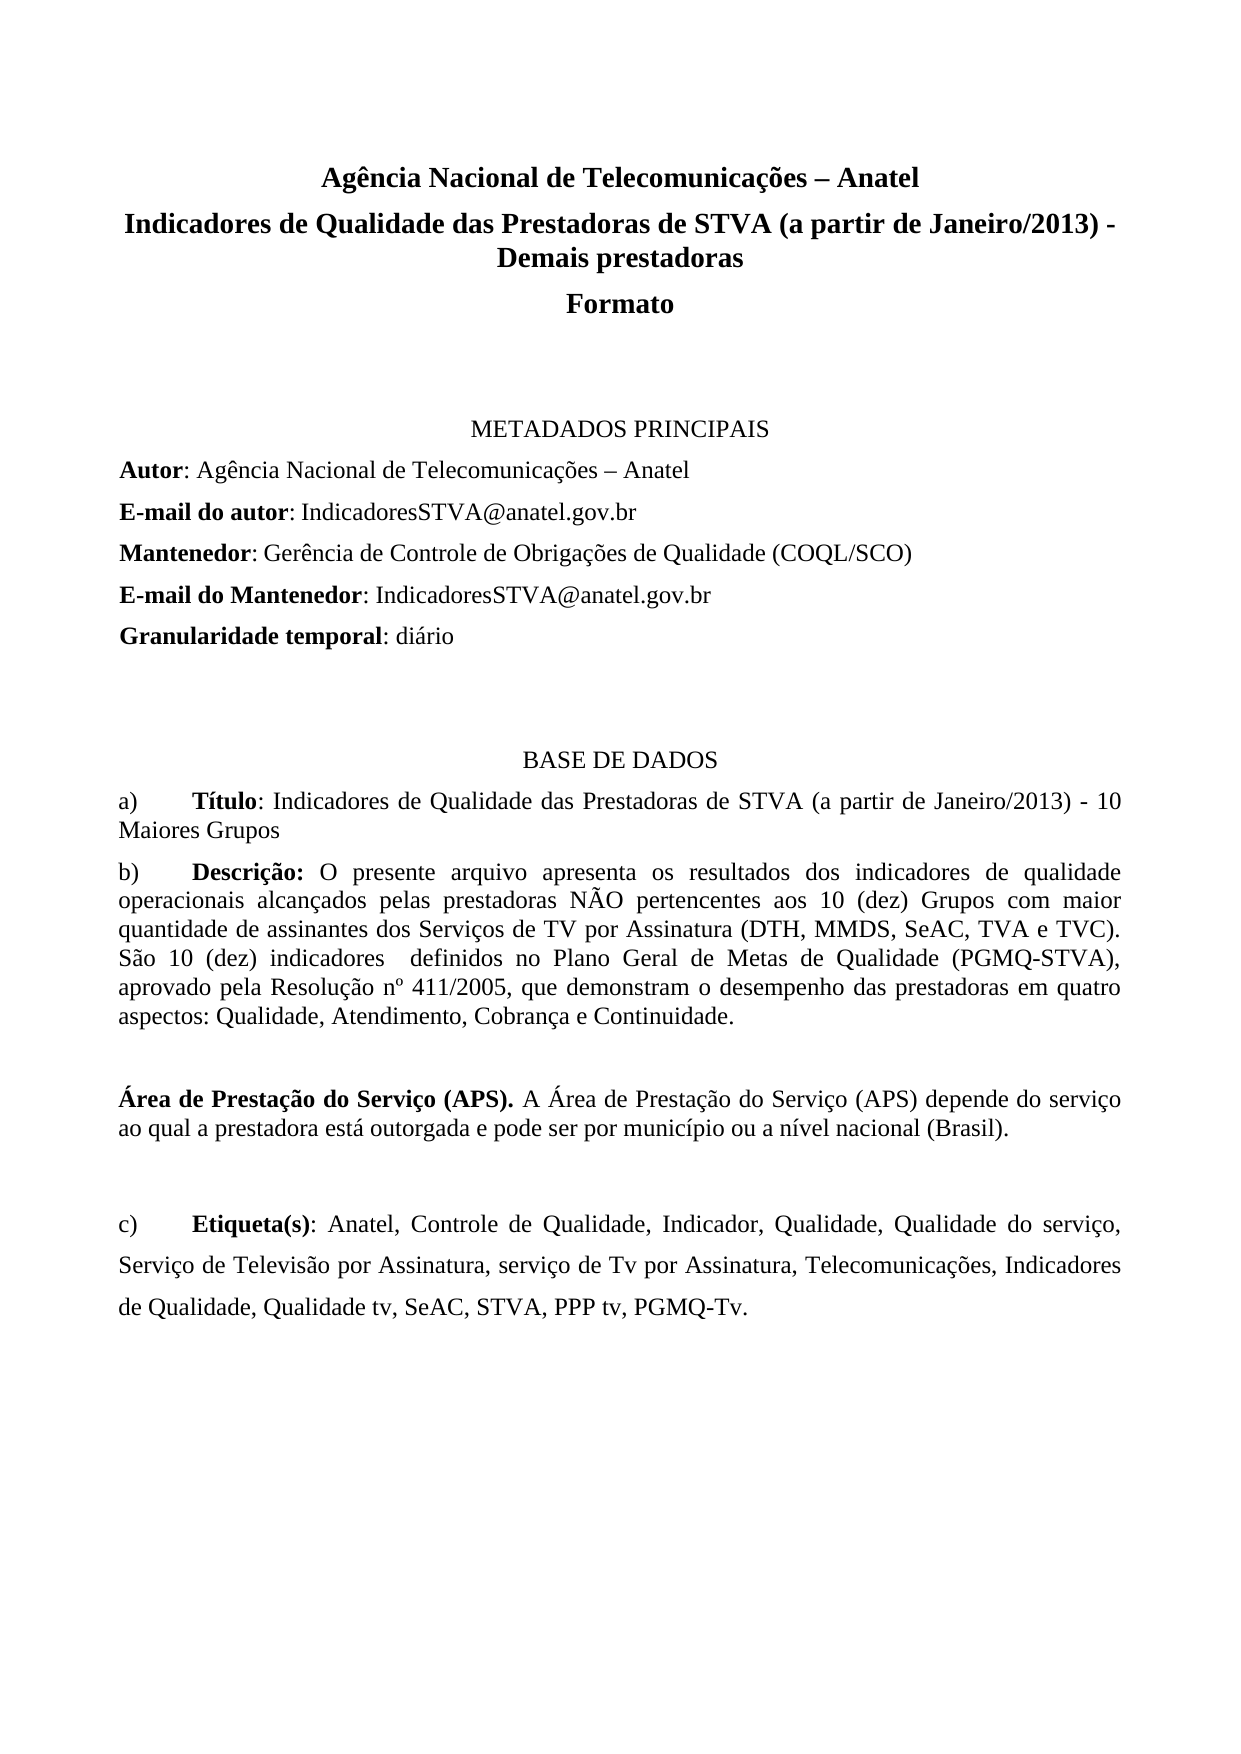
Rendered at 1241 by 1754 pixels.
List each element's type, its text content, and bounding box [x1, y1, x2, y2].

text Indicadores de Qualidade das Prestadoras de STVA (a partir de Janeiro/2013) - Demais prestadoras [118, 206, 1122, 273]
list Etiqueta(s): Anatel, Controle de Qualidade, Indicador, Qualidade, Qualidade do serviço, Serviço de Televisão por Assinatura, serviço de Tv por Assinatura, Telecomunicações, Indicadores de Qualidade, Qualidade tv, SeAC, STVA, PPP tv, PGMQ-Tv. [118, 1209, 1122, 1321]
list Título: Indicadores de Qualidade das Prestadoras de STVA (a partir de Janeiro/2013) - 10 Maiores Grupos [118, 786, 1122, 844]
text Autor: Agência Nacional de Telecomunicações – Anatel [119, 456, 1122, 484]
text Área de Prestação do Serviço (APS). A Área de Prestação do Serviço (APS) depende do serviço ao qual a prestadora está outorgada e pode ser por município ou a nível nacional (Brasil). [118, 1084, 1122, 1142]
text Formato [118, 286, 1122, 319]
text Agência Nacional de Telecomunicações – Anatel [118, 160, 1122, 194]
text Mantenedor: Gerência de Controle de Obrigações de Qualidade (COQL/SCO) [119, 538, 1122, 567]
text METADADOS PRINCIPAIS [118, 414, 1122, 443]
text BASE DE DADOS [118, 745, 1122, 774]
text E-mail do autor: IndicadoresSTVA@anatel.gov.br [119, 497, 1122, 526]
text E-mail do Mantenedor: IndicadoresSTVA@anatel.gov.br [119, 580, 1122, 609]
text Granularidade temporal: diário [119, 621, 1122, 650]
list Descrição: O presente arquivo apresenta os resultados dos indicadores de qualidade operacionais alcançados pelas prestadoras NÃO pertencentes aos 10 (dez) Grupos com maior quantidade de assinantes dos Serviços de TV por Assinatura (DTH, MMDS, SeAC, TVA e TVC). São 10 (dez) indicadores definidos no Plano Geral de Metas de Qualidade (PGMQ-STVA), aprovado pela Resolução nº 411/2005, que demonstram o desempenho das prestadoras em quatro aspectos: Qualidade, Atendimento, Cobrança e Continuidade. [118, 857, 1122, 1030]
